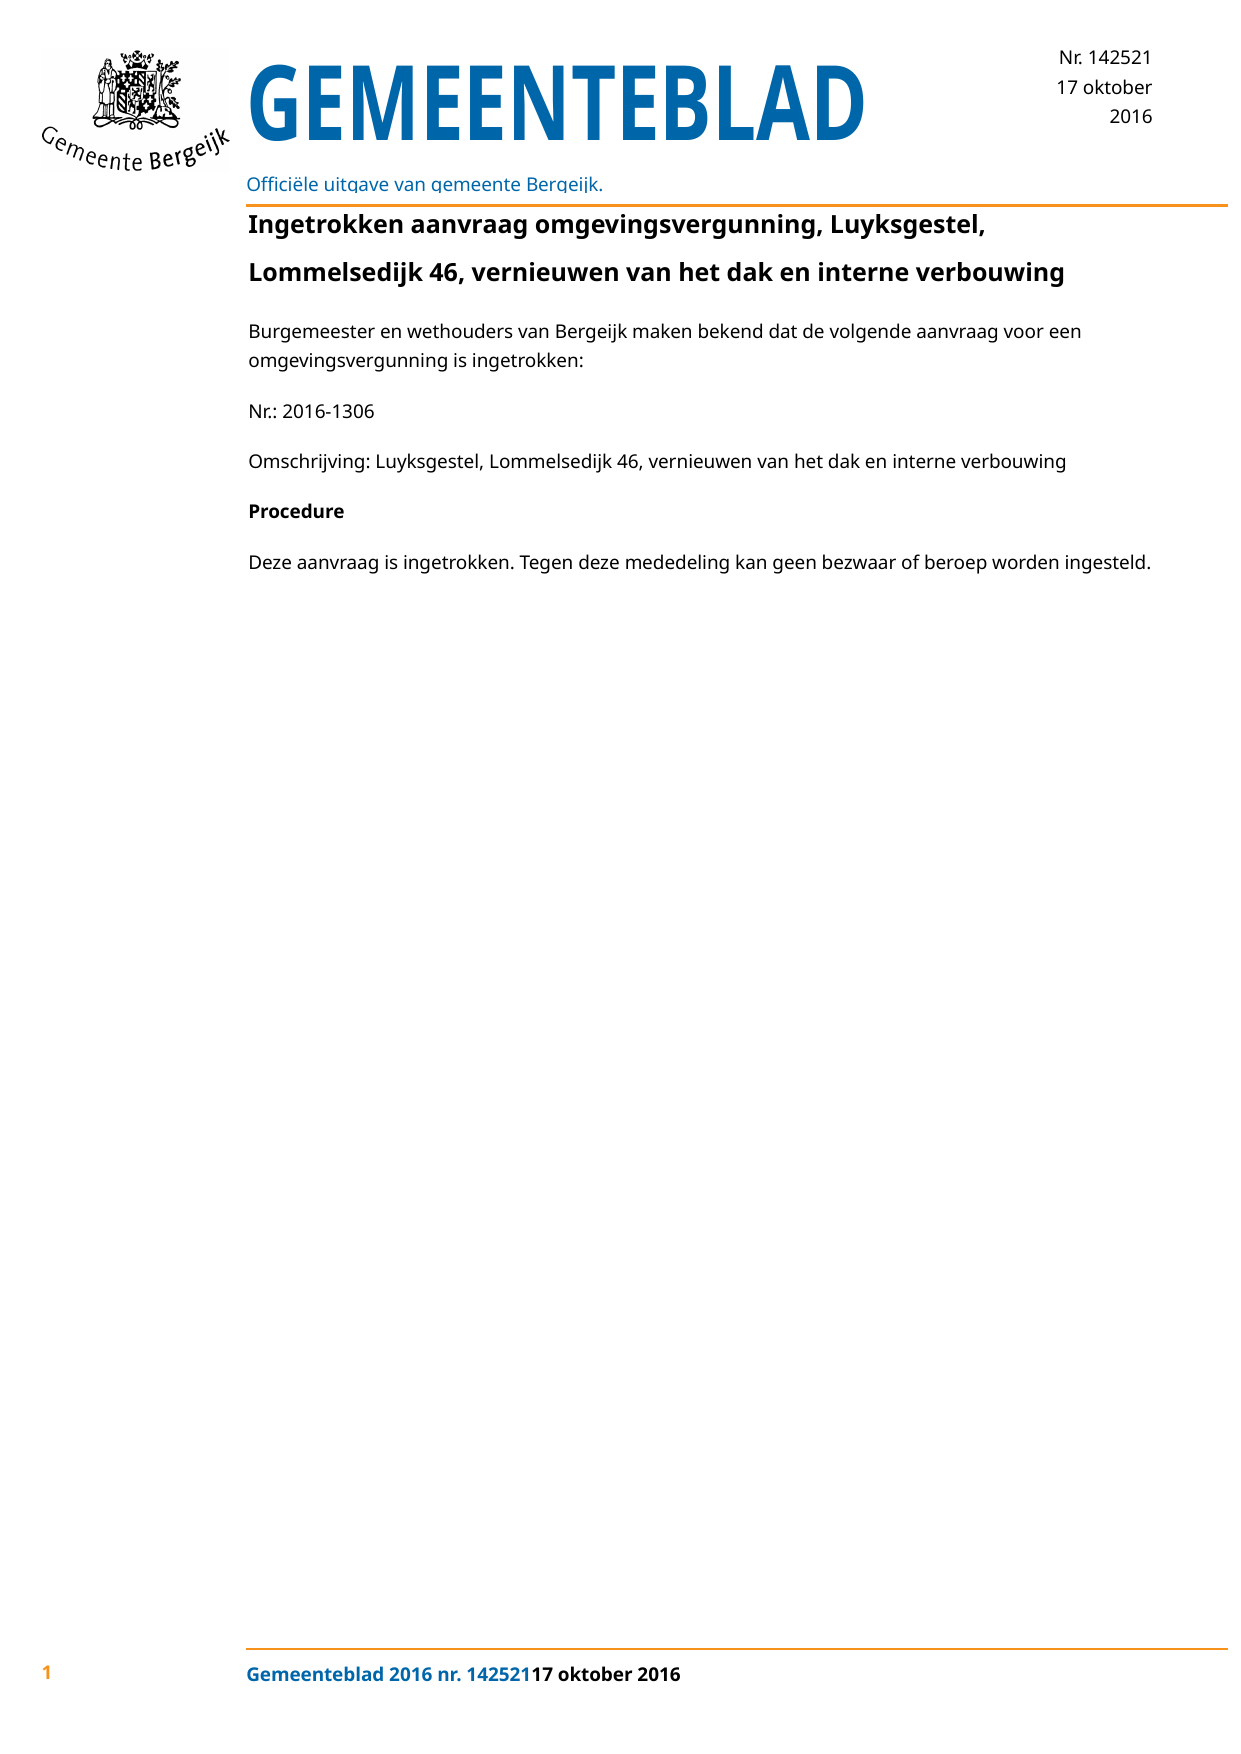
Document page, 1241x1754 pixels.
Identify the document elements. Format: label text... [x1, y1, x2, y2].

picture [41, 47, 231, 172]
text Procedure [248, 499, 1152, 524]
text Omschrijving: Luyksgestel, Lommelsedijk 46, vernieuwen van het dak en interne verbouwing [248, 448, 1152, 474]
text Nr.: 2016-1306 [248, 398, 1152, 424]
text Deze aanvraag is ingetrokken. Tegen deze mededeling kan geen bezwaar of beroep worden ingesteld. [248, 549, 1152, 575]
text Ingetrokken aanvraag omgevingsvergunning, Luyksgestel, Lommelsedijk 46, vernieuwen van het dak en interne verbouwing [248, 207, 1152, 288]
text Burgemeester en wethouders van Bergeijk maken bekend dat de volgende aanvraag voor een omgevingsvergunning is ingetrokken: [248, 318, 1152, 373]
